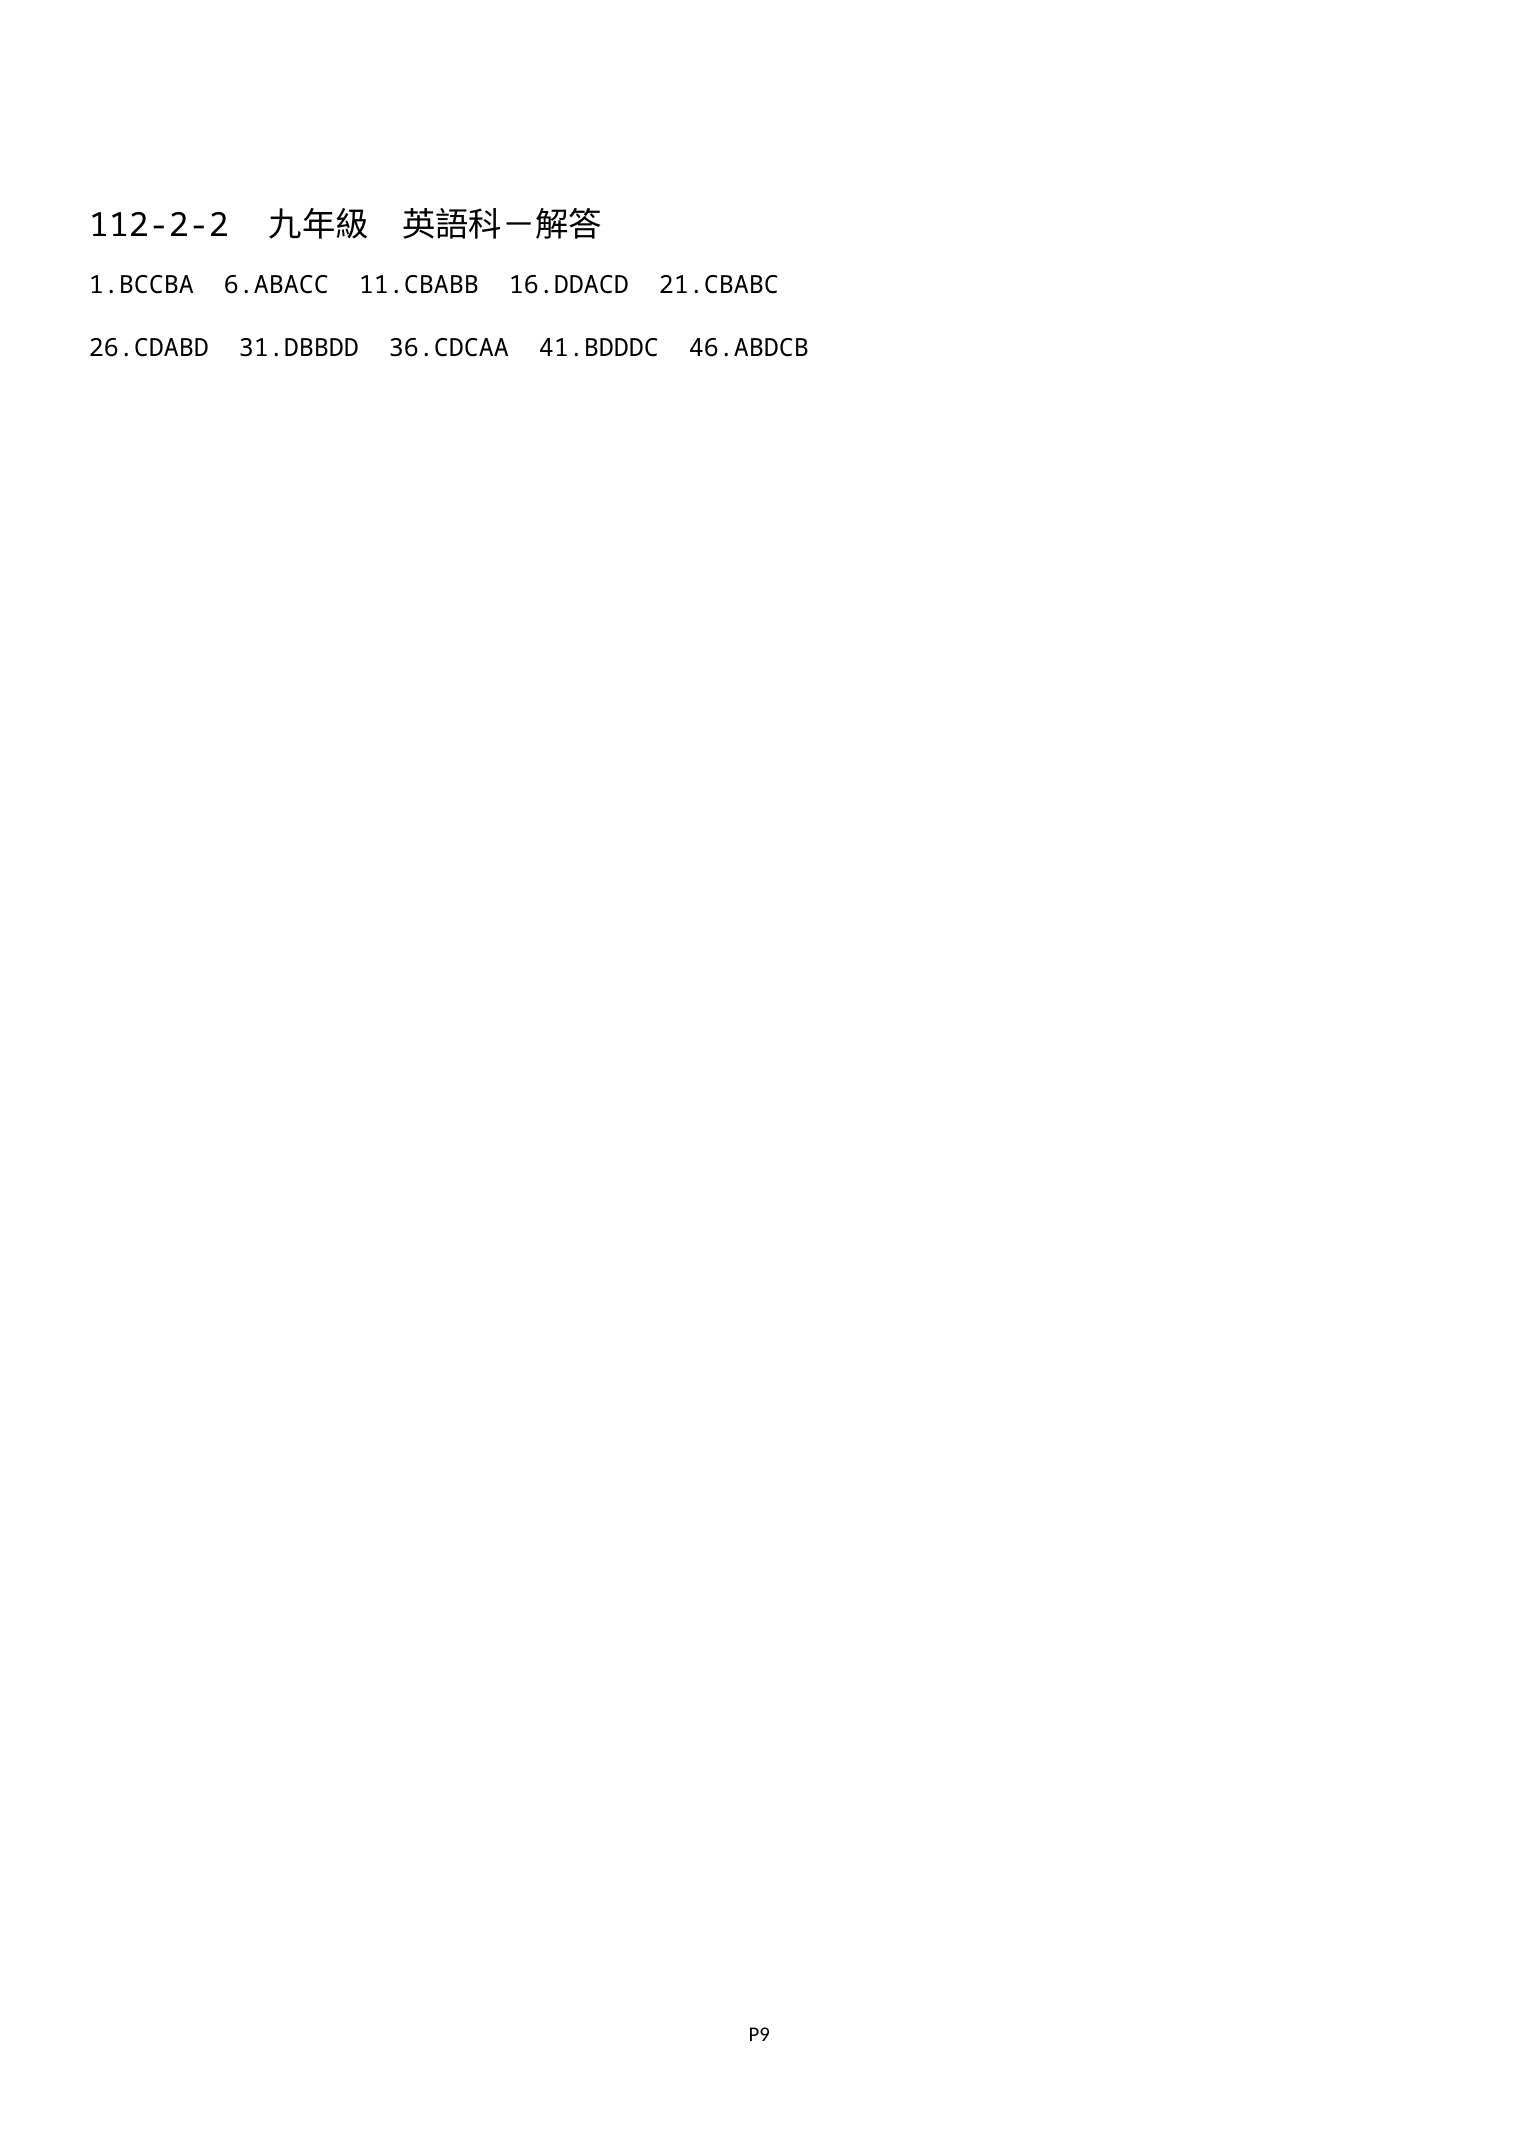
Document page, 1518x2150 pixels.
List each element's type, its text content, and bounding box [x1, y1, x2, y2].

text 26.CDABD 31.DBBDD 36.CDCAA 41.BDDDC 46.ABDCB [89, 305, 1429, 367]
text 112-2-2 九年級 英語科－解答 [89, 180, 1429, 242]
text 1.BCCBA 6.ABACC 11.CBABB 16.DDACD 21.CBABC [89, 242, 1429, 305]
